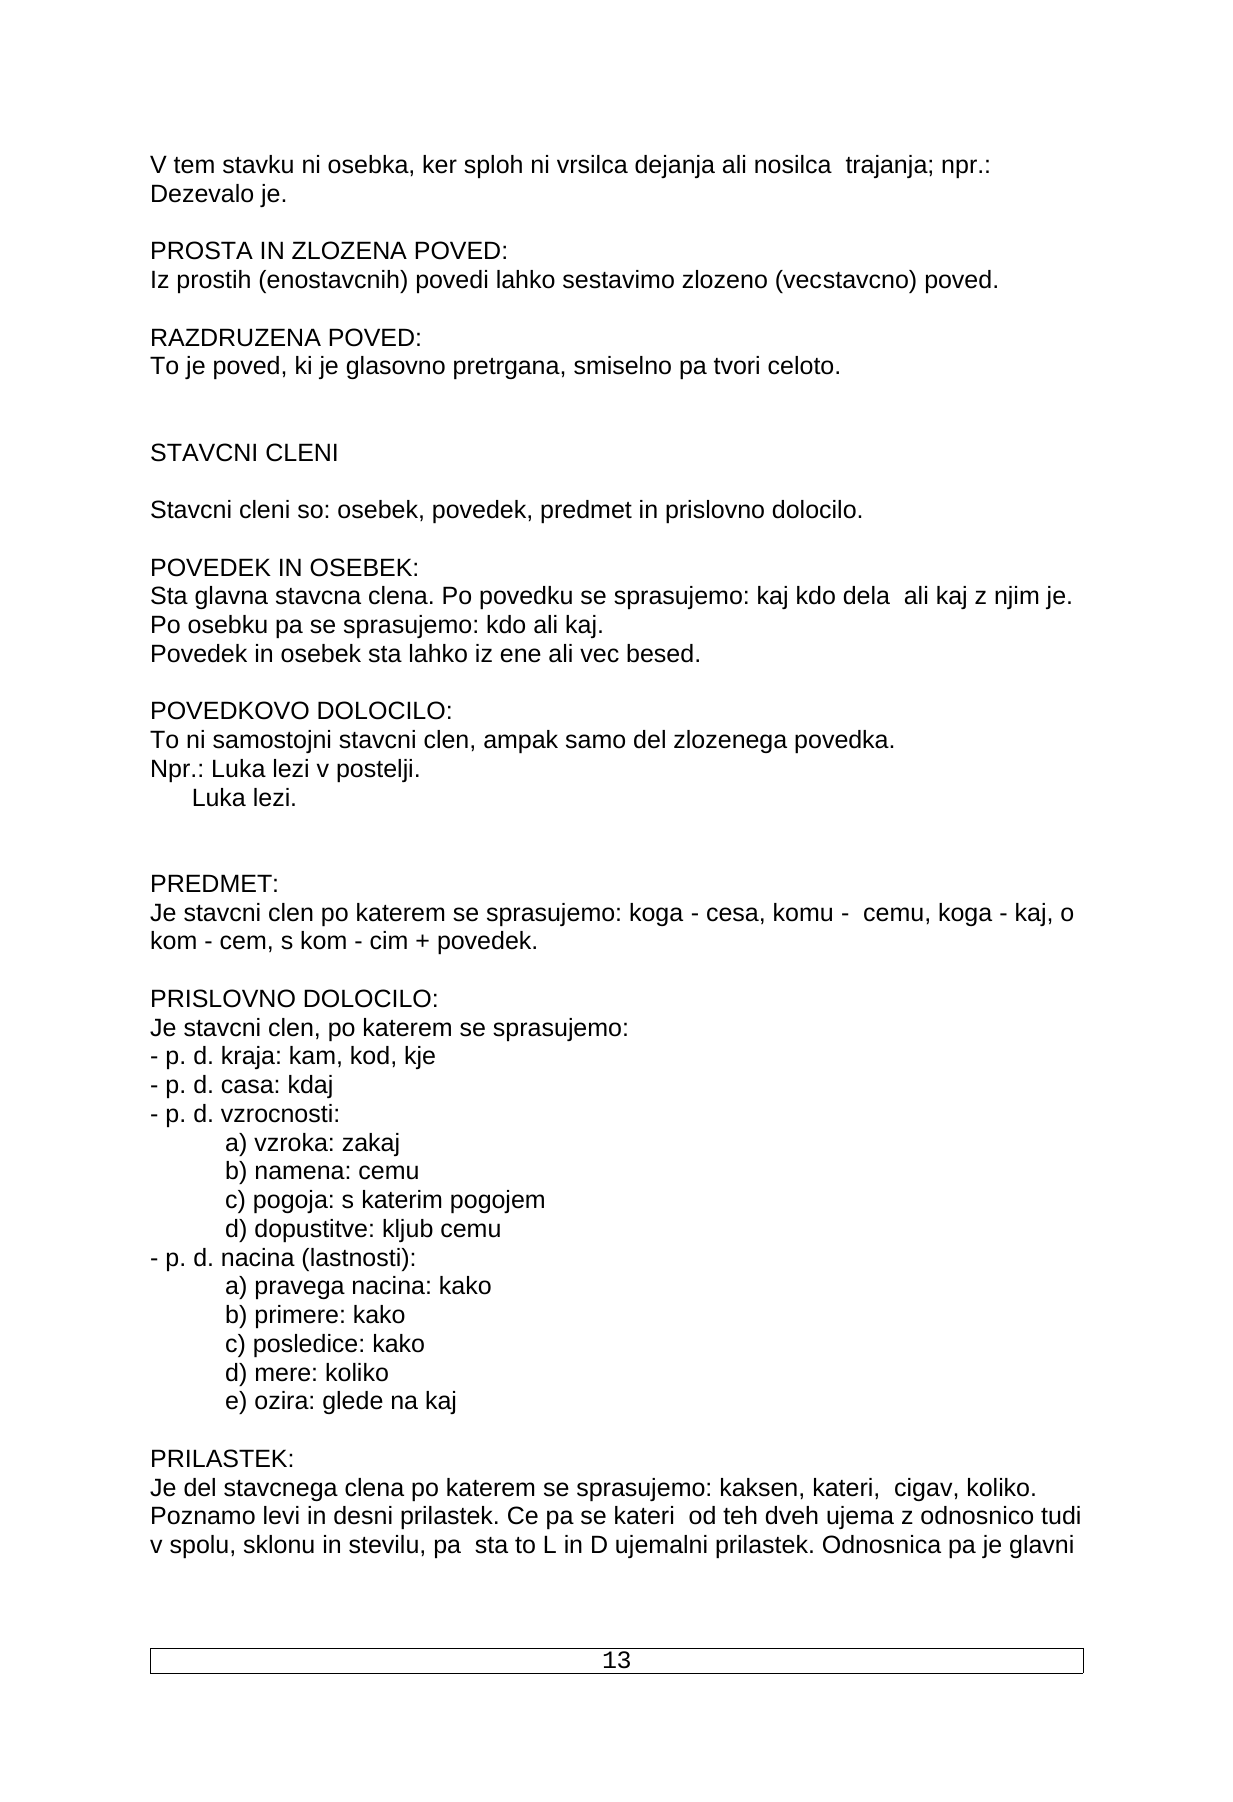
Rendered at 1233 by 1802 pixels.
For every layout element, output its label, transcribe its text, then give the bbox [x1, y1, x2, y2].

text ‑ p. d. nacina (lastnosti): [150, 1242, 1083, 1271]
text Luka lezi. [150, 782, 1083, 811]
text POVEDEK IN OSEBEK: [150, 552, 1083, 581]
text c) pogoja: s katerim pogojem [150, 1185, 1083, 1214]
text a) vzroka: zakaj [150, 1127, 1083, 1156]
text STAVCNI CLENI [150, 437, 1083, 466]
text Je stavcni clen, po katerem se sprasujemo: [150, 1012, 1083, 1041]
text e) ozira: glede na kaj [150, 1386, 1083, 1415]
text Sta glavna stavcna clena. Po povedku se sprasujemo: kaj kdo dela ali kaj z njim je. Po osebku pa se sprasujemo: kdo ali kaj. [150, 581, 1083, 639]
text b) primere: kako [150, 1300, 1083, 1329]
text To je poved, ki je glasovno pretrgana, smiselno pa tvori celoto. [150, 351, 1083, 380]
text PREDMET: [150, 869, 1083, 897]
text ‑ p. d. casa: kdaj [150, 1070, 1083, 1099]
text d) dopustitve: kljub cemu [150, 1214, 1083, 1242]
text Povedek in osebek sta lahko iz ene ali vec besed. [150, 639, 1083, 667]
text b) namena: cemu [150, 1156, 1083, 1185]
text POVEDKOVO DOLOCILO: [150, 696, 1083, 725]
text PROSTA IN ZLOZENA POVED: [150, 236, 1083, 265]
text c) posledice: kako [150, 1329, 1083, 1357]
text Je stavcni clen po katerem se sprasujemo: koga ‑ cesa, komu ‑ cemu, koga ‑ kaj, o kom ‑ cem, s kom ‑ cim + povedek. [150, 897, 1083, 955]
text ‑ p. d. vzrocnosti: [150, 1099, 1083, 1127]
text a) pravega nacina: kako [150, 1271, 1083, 1300]
text ‑ p. d. kraja: kam, kod, kje [150, 1041, 1083, 1070]
text RAZDRUZENA POVED: [150, 322, 1083, 351]
text Je del stavcnega clena po katerem se sprasujemo: kaksen, kateri, cigav, koliko. Poznamo levi in desni prilastek. Ce pa se kateri od teh dveh ujema z odnosnico tudi v spolu, sklonu in stevilu, pa sta to L in D ujemalni prilastek. Odnosnica pa je glavni [150, 1472, 1083, 1559]
text Npr.: Luka lezi v postelji. [150, 754, 1083, 782]
text PRISLOVNO DOLOCILO: [150, 984, 1083, 1012]
text V tem stavku ni osebka, ker sploh ni vrsilca dejanja ali nosilca trajanja; npr.: Dezevalo je. [150, 150, 1083, 207]
text Iz prostih (enostavcnih) povedi lahko sestavimo zlozeno (vec­stavcno) poved. [150, 265, 1083, 294]
text PRILASTEK: [150, 1444, 1083, 1472]
text To ni samostojni stavcni clen, ampak samo del zlozenega povedka. [150, 725, 1083, 754]
text d) mere: koliko [150, 1357, 1083, 1386]
text Stavcni cleni so: osebek, povedek, predmet in prislovno dolocilo. [150, 495, 1083, 524]
